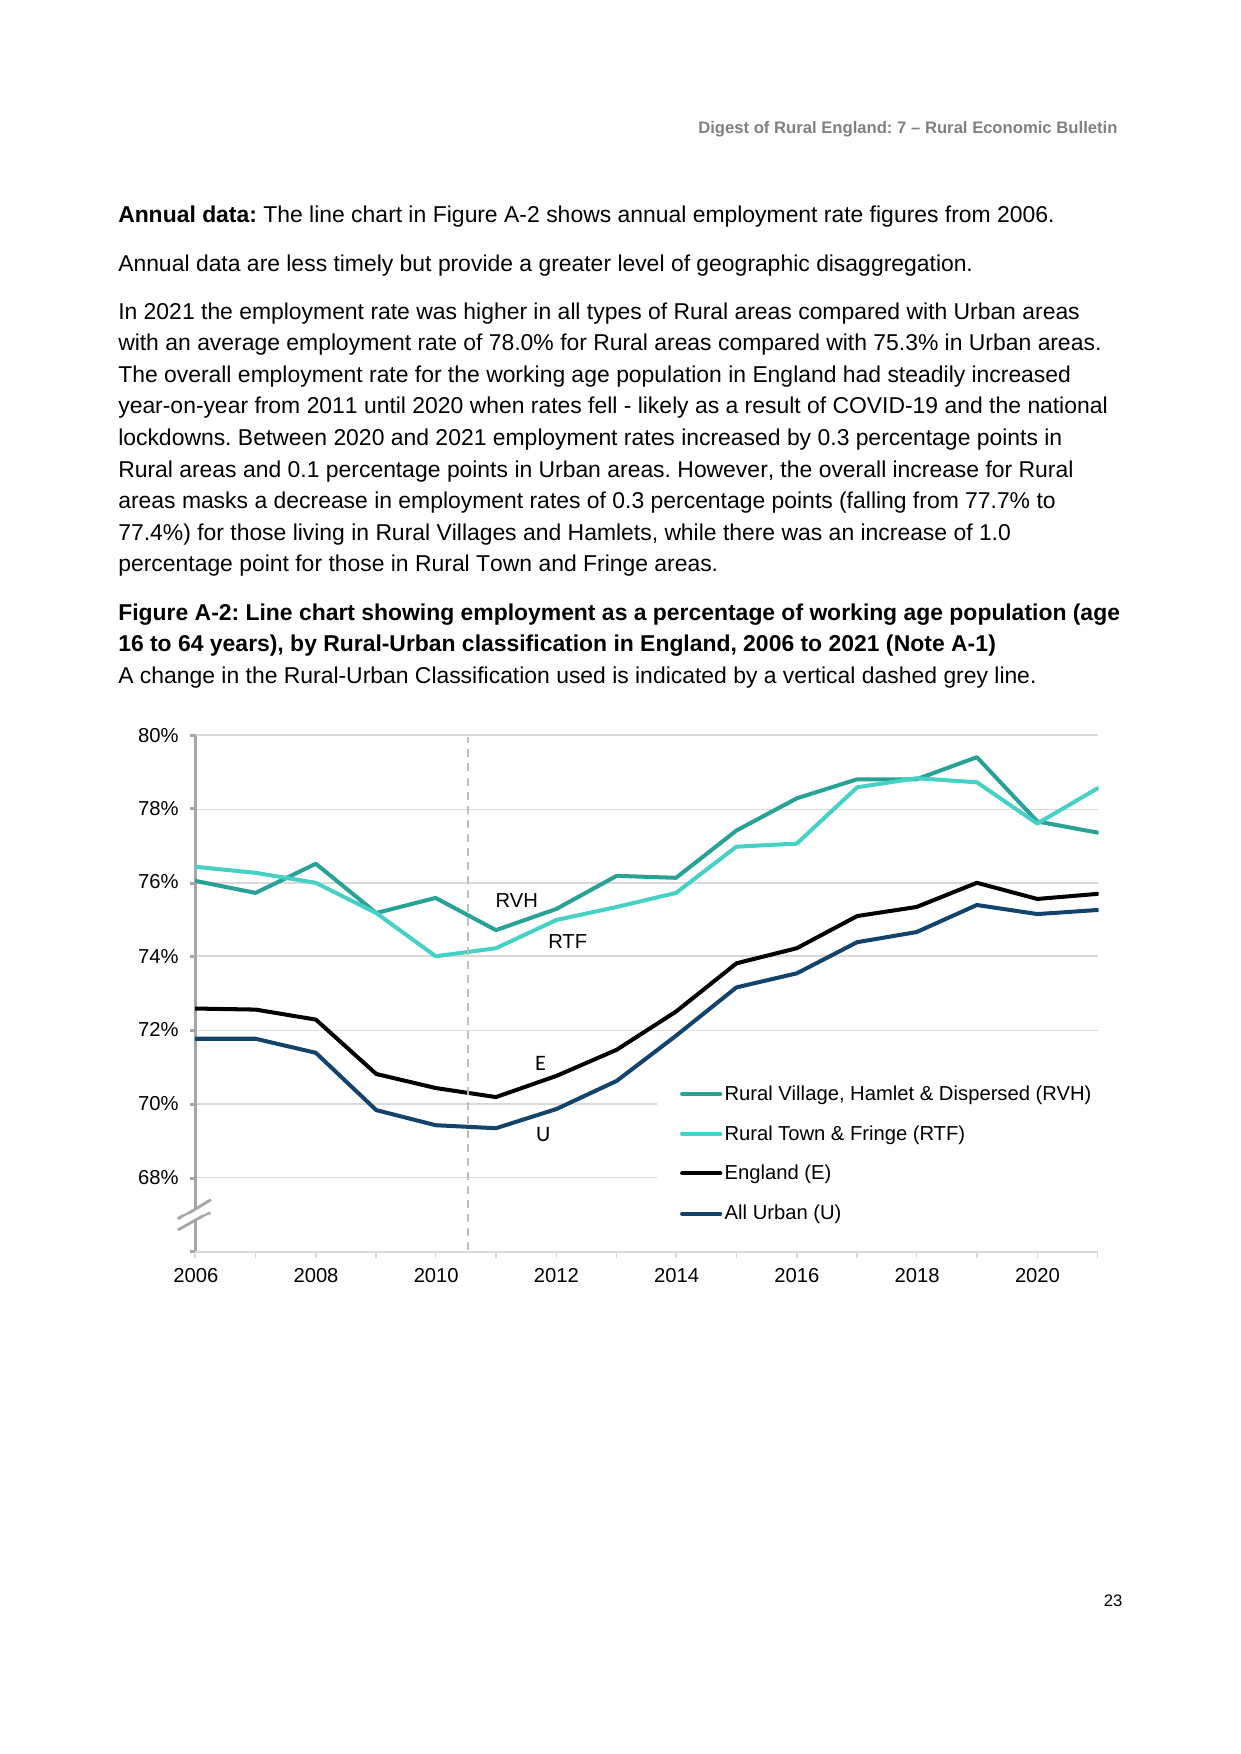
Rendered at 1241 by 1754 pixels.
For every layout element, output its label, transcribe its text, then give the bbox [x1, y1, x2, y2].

text In 2021 the employment rate was higher in all types of Rural areas compared with Urban areas with an average employment rate of 78.0% for Rural areas compared with 75.3% in Urban areas. The overall employment rate for the working age population in England had steadily increased year-on-year from 2011 until 2020 when rates fell - likely as a result of COVID-19 and the national lockdowns. Between 2020 and 2021 employment rates increased by 0.3 percentage points in Rural areas and 0.1 percentage points in Urban areas. However, the overall increase for Rural areas masks a decrease in employment rates of 0.3 percentage points (falling from 77.7% to 77.4%) for those living in Rural Villages and Hamlets, while there was an increase of 1.0 percentage point for those in Rural Town and Fringe areas. [118, 298, 1122, 577]
text Figure A‑2: Line chart showing employment as a percentage of working age population (age 16 to 64 years), by Rural-Urban classification in England, 2006 to 2021 (Note A-1) [118, 598, 1122, 656]
text Annual data are less timely but provide a greater level of geographic disaggregation. [118, 249, 1122, 276]
text A change in the Rural-Urban Classification used is indicated by a vertical dashed grey line. [118, 662, 1122, 688]
text Annual data: The line chart in Figure A‑2 shows annual employment rate figures from 2006. [118, 201, 1122, 228]
